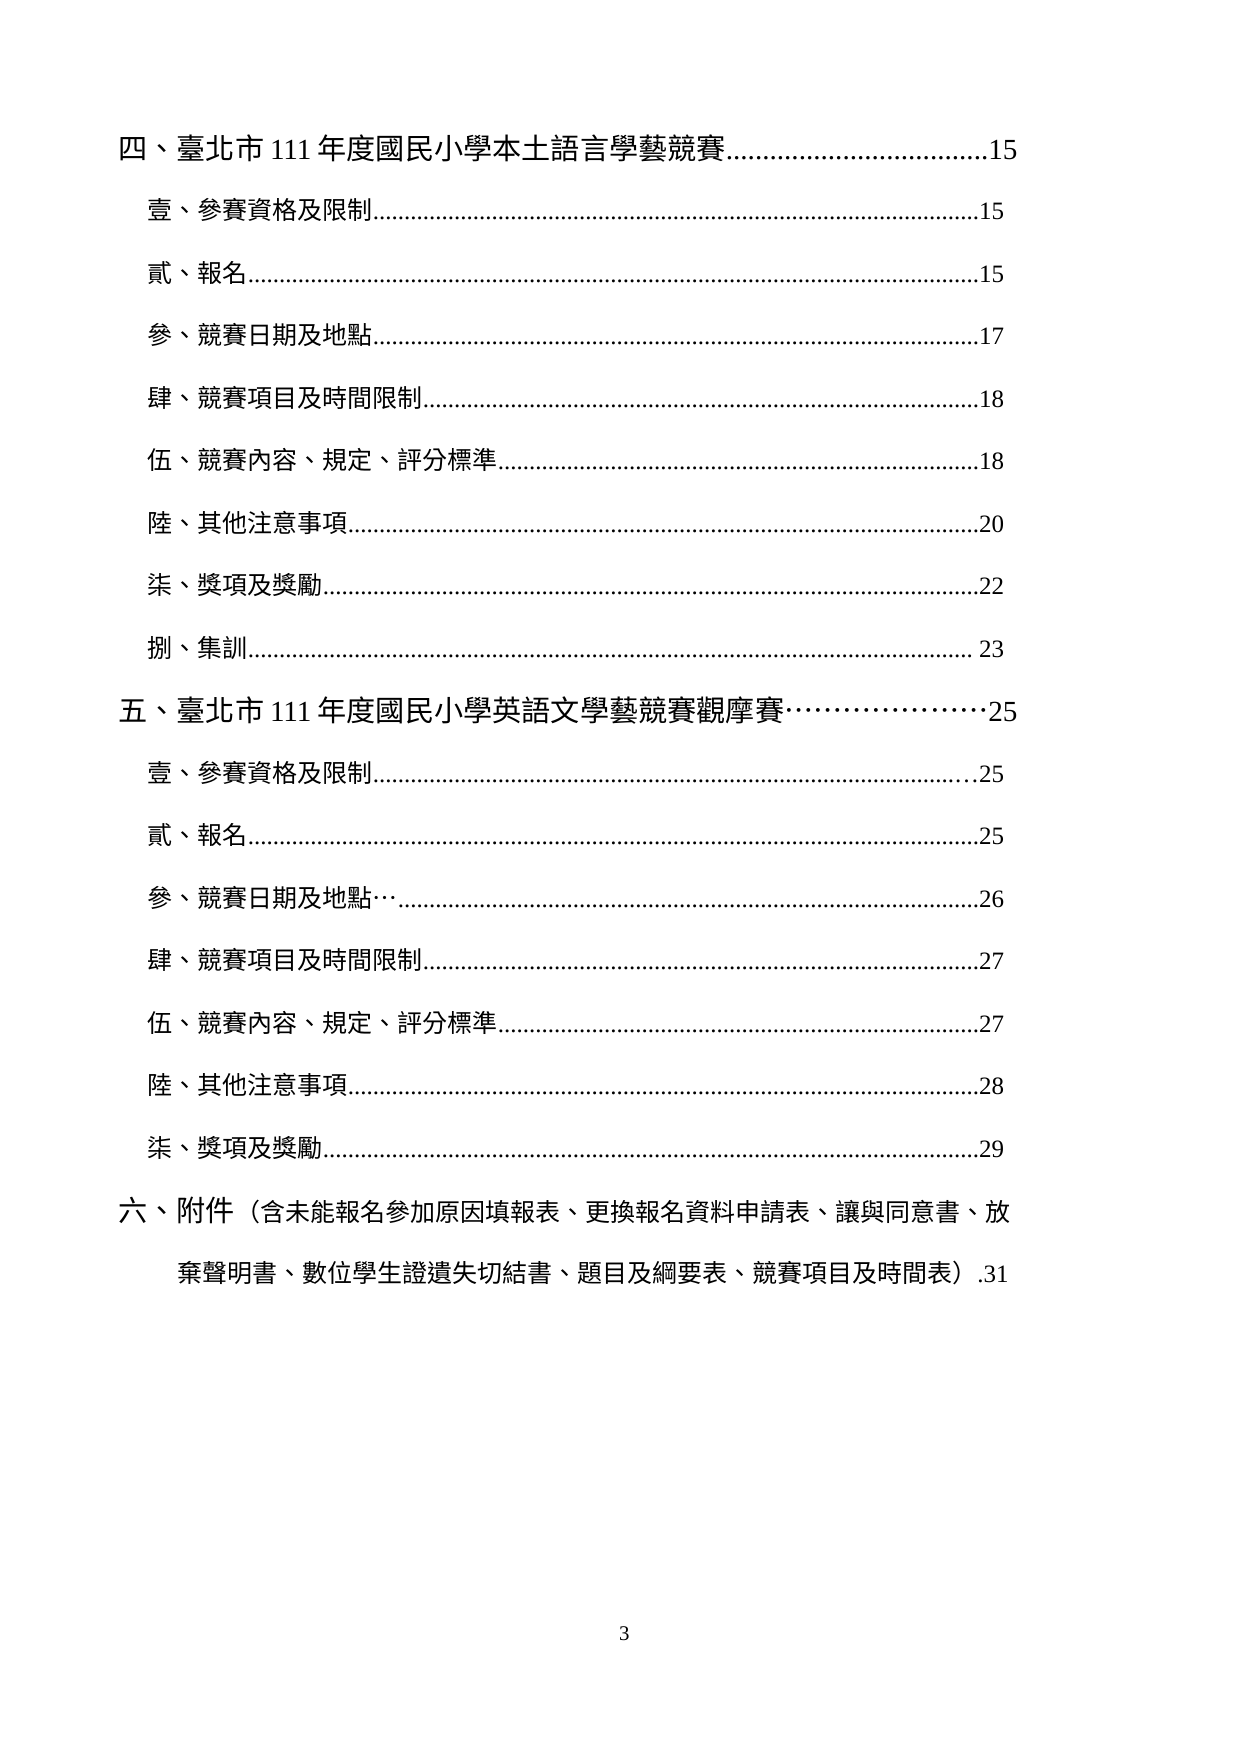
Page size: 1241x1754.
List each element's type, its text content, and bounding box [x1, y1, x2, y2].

text 貳、報名.....................................................................................................................25 [148, 792, 1122, 855]
text 伍、競賽內容、規定、評分標準.............................................................................27 [148, 980, 1122, 1042]
text 參、競賽日期及地點.................................................................................................17 [148, 292, 1122, 355]
text 捌、集訓.................................................................................................................... 23 [148, 605, 1122, 667]
text 五、臺北市111年度國民小學英語文學藝競賽觀摩賽…………………25 [118, 667, 1122, 730]
text 伍、競賽內容、規定、評分標準.............................................................................18 [148, 417, 1122, 480]
text 壹、參賽資格及限制.............................................................................................…25 [148, 730, 1122, 792]
text 四、臺北市111年度國民小學本土語言學藝競賽....................................15 [118, 105, 1122, 167]
text 肆、競賽項目及時間限制.........................................................................................18 [148, 355, 1122, 417]
text 陸、其他注意事項.....................................................................................................28 [148, 1042, 1122, 1105]
text 肆、競賽項目及時間限制.........................................................................................27 [148, 917, 1122, 980]
text 貳、報名.....................................................................................................................15 [148, 230, 1122, 292]
text 棄聲明書、數位學生證遺失切結書、題目及綱要表、競賽項目及時間表）.31 [177, 1230, 1122, 1292]
text 參、競賽日期及地點….............................................................................................26 [148, 855, 1122, 917]
text 壹、參賽資格及限制.................................................................................................15 [148, 167, 1122, 230]
text 六、附件（含未能報名參加原因填報表、更換報名資料申請表、讓與同意書、放 [118, 1167, 1122, 1230]
text 柒、獎項及獎勵.........................................................................................................29 [148, 1105, 1122, 1167]
text 陸、其他注意事項.....................................................................................................20 [148, 480, 1122, 542]
text 柒、獎項及獎勵.........................................................................................................22 [148, 542, 1122, 605]
